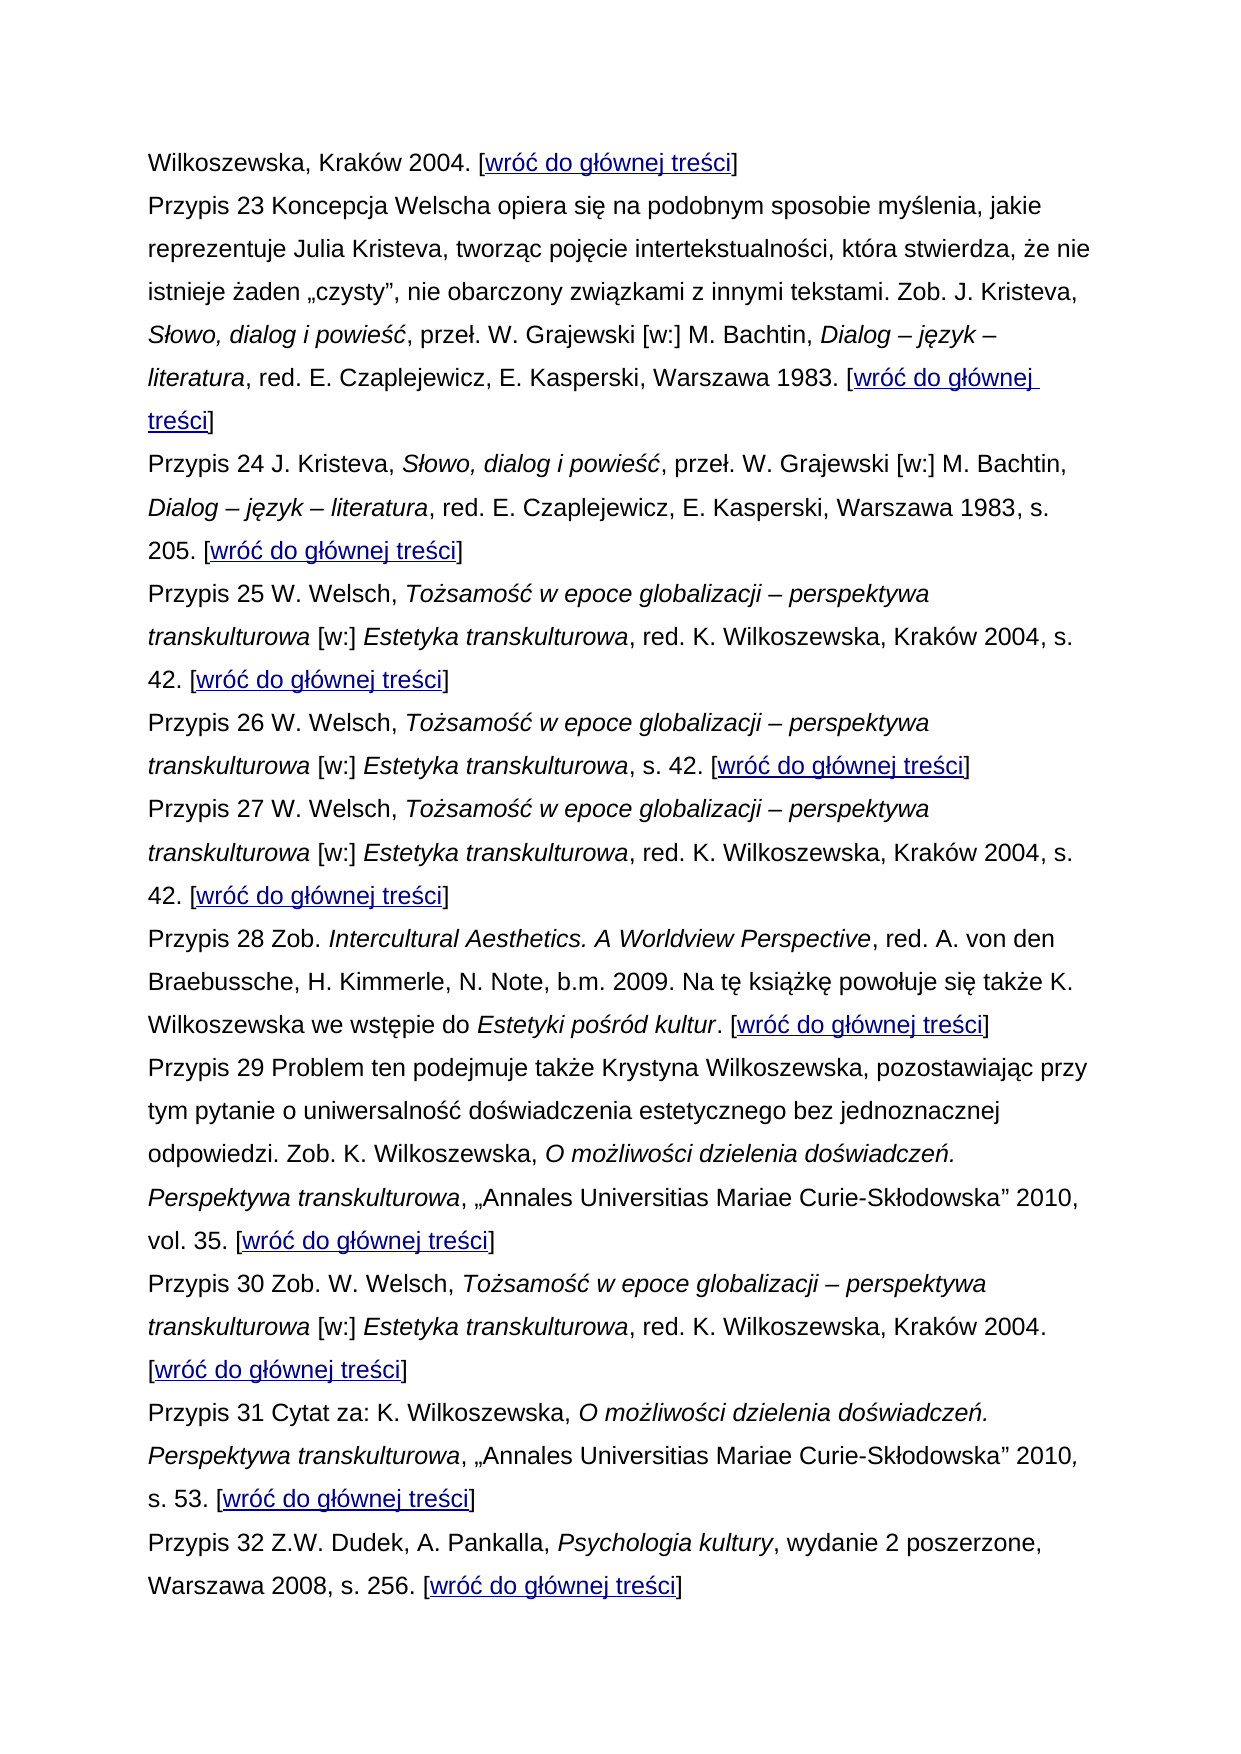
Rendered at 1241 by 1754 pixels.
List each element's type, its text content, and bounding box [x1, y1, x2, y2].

text Przypis 25 W. Welsch, Tożsamość w epoce globalizacji – perspektywa transkulturowa [w:] Estetyka transkulturowa, red. K. Wilkoszewska, Kraków 2004, s. 42. [wróć do głównej treści] [148, 579, 1093, 694]
text Przypis 26 W. Welsch, Tożsamość w epoce globalizacji – perspektywa transkulturowa [w:] Estetyka transkulturowa, s. 42. [wróć do głównej treści] [148, 708, 1093, 780]
text Przypis 24 J. Kristeva, Słowo, dialog i powieść, przeł. W. Grajewski [w:] M. Bachtin, Dialog – język – literatura, red. E. Czaplejewicz, E. Kasperski, Warszawa 1983, s. 205. [wróć do głównej treści] [148, 449, 1093, 564]
text Przypis 32 Z.W. Dudek, A. Pankalla, Psychologia kultury, wydanie 2 poszerzone, Warszawa 2008, s. 256. [wróć do głównej treści] [148, 1528, 1093, 1599]
text Wilkoszewska, Kraków 2004. [wróć do głównej treści] [148, 148, 1093, 176]
text Przypis 29 Problem ten podejmuje także Krystyna Wilkoszewska, pozostawiając przy tym pytanie o uniwersalność doświadczenia estetycznego bez jednoznacznej odpowiedzi. Zob. K. Wilkoszewska, O możliwości dzielenia doświadczeń. Perspektywa transkulturowa, „Annales Universitias Mariae Curie-Skłodowska” 2010, vol. 35. [wróć do głównej treści] [148, 1053, 1093, 1254]
text Przypis 30 Zob. W. Welsch, Tożsamość w epoce globalizacji – perspektywa transkulturowa [w:] Estetyka transkulturowa, red. K. Wilkoszewska, Kraków 2004. [wróć do głównej treści] [148, 1269, 1093, 1384]
text Przypis 23 Koncepcja Welscha opiera się na podobnym sposobie myślenia, jakie reprezentuje Julia Kristeva, tworząc pojęcie intertekstualności, która stwierdza, że nie istnieje żaden „czysty”, nie obarczony związkami z innymi tekstami. Zob. J. Kristeva, Słowo, dialog i powieść, przeł. W. Grajewski [w:] M. Bachtin, Dialog – język – literatura, red. E. Czaplejewicz, E. Kasperski, Warszawa 1983. [wróć do głównej treści] [148, 191, 1093, 435]
text Przypis 27 W. Welsch, Tożsamość w epoce globalizacji – perspektywa transkulturowa [w:] Estetyka transkulturowa, red. K. Wilkoszewska, Kraków 2004, s. 42. [wróć do głównej treści] [148, 794, 1093, 909]
text Przypis 31 Cytat za: K. Wilkoszewska, O możliwości dzielenia doświadczeń. Perspektywa transkulturowa, „Annales Universitias Mariae Curie-Skłodowska” 2010, s. 53. [wróć do głównej treści] [148, 1398, 1093, 1513]
text Przypis 28 Zob. Intercultural Aesthetics. A Worldview Perspective, red. A. von den Braebussche, H. Kimmerle, N. Note, b.m. 2009. Na tę książkę powołuje się także K. Wilkoszewska we wstępie do Estetyki pośród kultur. [wróć do głównej treści] [148, 924, 1093, 1039]
